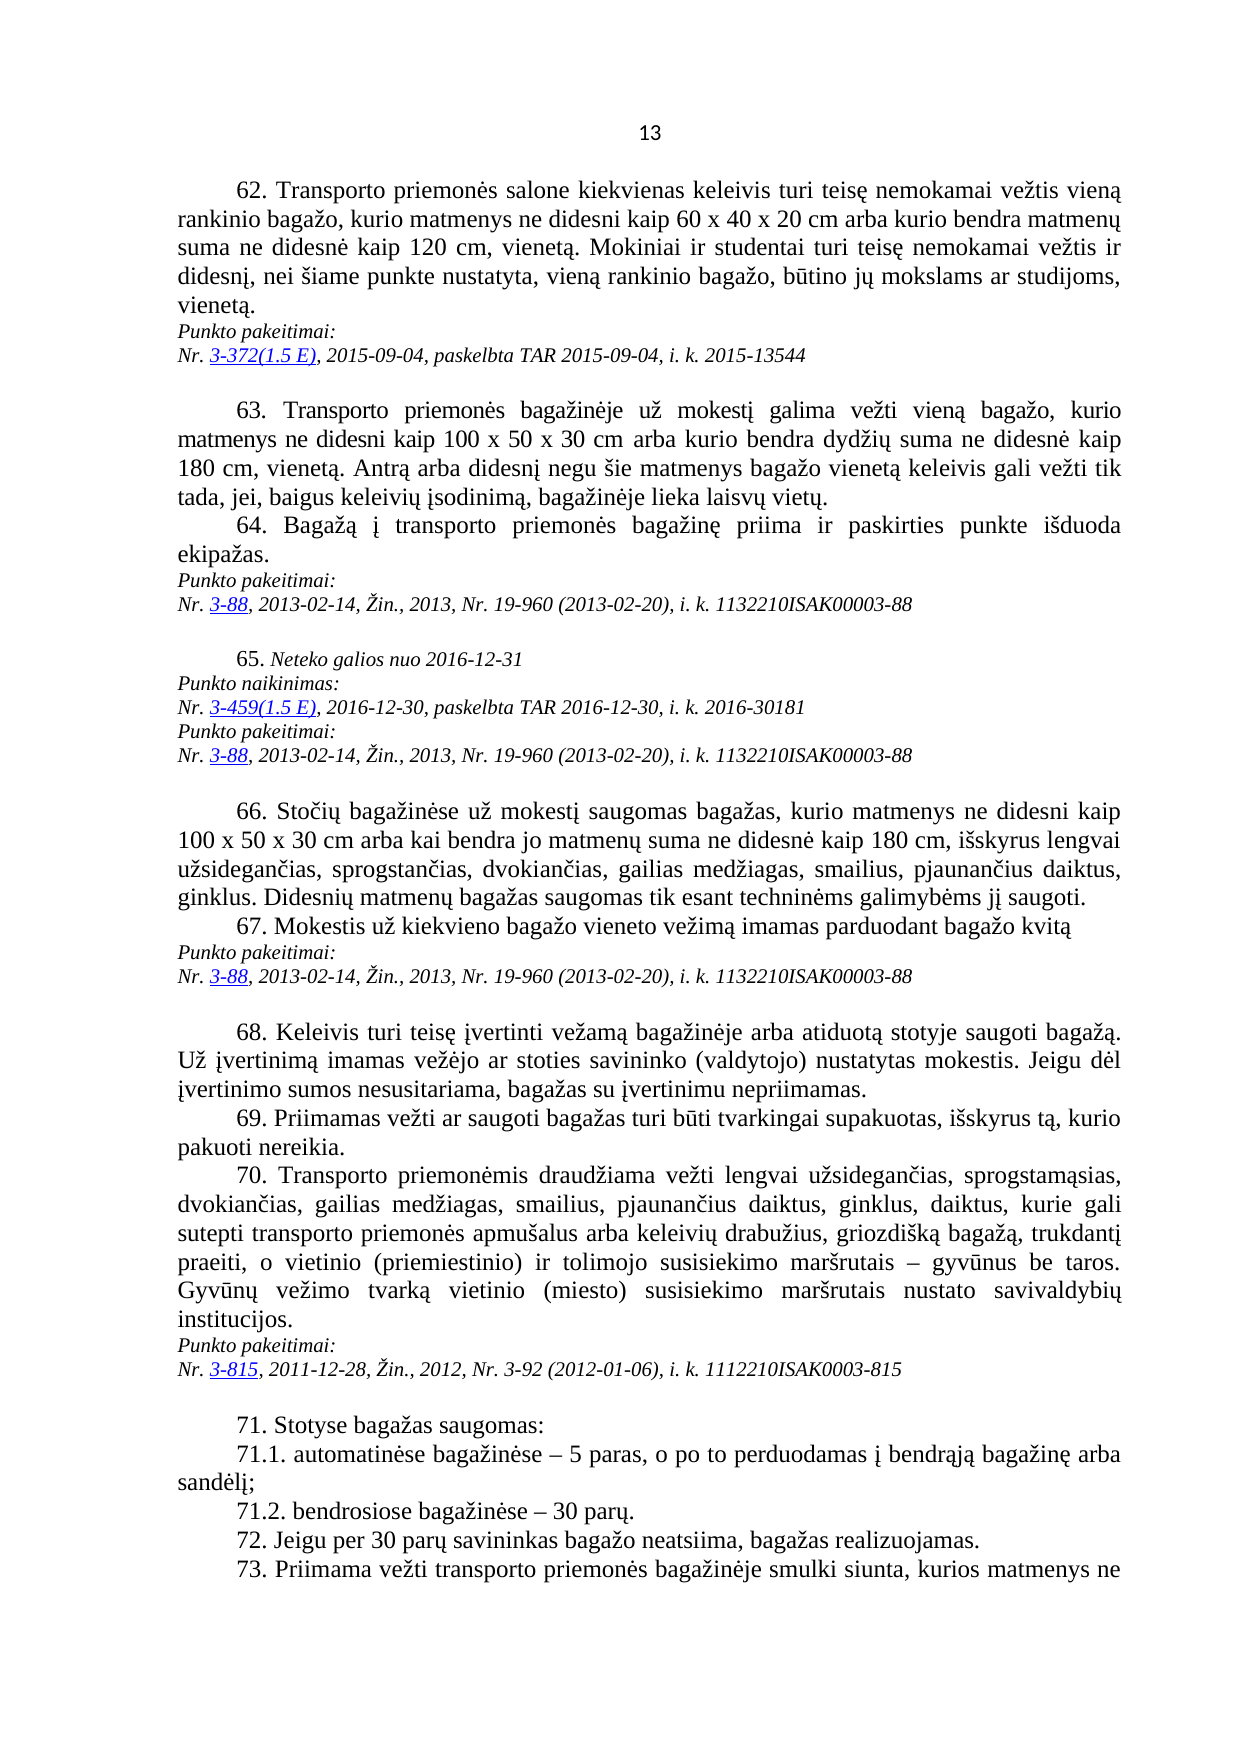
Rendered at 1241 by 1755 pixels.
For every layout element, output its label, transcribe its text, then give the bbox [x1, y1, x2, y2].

text 66. Stočių bagažinėse už mokestį saugomas bagažas, kurio matmenys ne didesni kaip 100 x 50 x 30 cm arba kai bendra jo matmenų suma ne didesnė kaip 180 cm, išskyrus lengvai užsidegančias, sprogstančias, dvokiančias, gailias medžiagas, smailius, pjaunančius daiktus, ginklus. Didesnių matmenų bagažas saugomas tik esant techninėms galimybėms jį saugoti. [177, 796, 1122, 911]
text 69. Priimamas vežti ar saugoti bagažas turi būti tvarkingai supakuotas, išskyrus tą, kurio pakuoti nereikia. [177, 1103, 1122, 1161]
text Punkto pakeitimai: [177, 1333, 1122, 1357]
text 65. Neteko galios nuo 2016-12-31 [177, 645, 1122, 671]
text Nr. 3-372(1.5 E), 2015-09-04, paskelbta TAR 2015-09-04, i. k. 2015-13544 [177, 343, 1122, 367]
text 70. Transporto priemonėmis draudžiama vežti lengvai užsidegančias, sprogstamąsias, dvokiančias, gailias medžiagas, smailius, pjaunančius daiktus, ginklus, daiktus, kurie gali sutepti transporto priemonės apmušalus arba keleivių drabužius, griozdišką bagažą, trukdantį praeiti, o vietinio (priemiestinio) ir tolimojo susisiekimo maršrutais – gyvūnus be taros. Gyvūnų vežimo tvarką vietinio (miesto) susisiekimo maršrutais nustato savivaldybių institucijos. [177, 1161, 1122, 1333]
text 71.1. automatinėse bagažinėse – 5 paras, o po to perduodamas į bendrąją bagažinę arba sandėlį; [177, 1439, 1122, 1496]
text Nr. 3-459(1.5 E), 2016-12-30, paskelbta TAR 2016-12-30, i. k. 2016-30181 [177, 695, 1122, 719]
text Punkto naikinimas: [177, 671, 1122, 695]
text 64. Bagažą į transporto priemonės bagažinę priima ir paskirties punkte išduoda ekipažas. [177, 511, 1122, 568]
text 73. Priimama vežti transporto priemonės bagažinėje smulki siunta, kurios matmenys ne [177, 1554, 1122, 1582]
text 71.2. bendrosiose bagažinėse – 30 parų. [177, 1496, 1122, 1525]
text 67. Mokestis už kiekvieno bagažo vieneto vežimą imamas parduodant bagažo kvitą [177, 911, 1122, 940]
text Nr. 3-88, 2013-02-14, Žin., 2013, Nr. 19-960 (2013-02-20), i. k. 1132210ISAK00003-88 [177, 964, 1122, 988]
text Nr. 3-88, 2013-02-14, Žin., 2013, Nr. 19-960 (2013-02-20), i. k. 1132210ISAK00003-88 [177, 743, 1122, 767]
text Nr. 3-88, 2013-02-14, Žin., 2013, Nr. 19-960 (2013-02-20), i. k. 1132210ISAK00003-88 [177, 592, 1122, 616]
text Punkto pakeitimai: [177, 568, 1122, 592]
text Nr. 3-815, 2011-12-28, Žin., 2012, Nr. 3-92 (2012-01-06), i. k. 1112210ISAK0003-815 [177, 1357, 1122, 1381]
text 63. Transporto priemonės bagažinėje už mokestį galima vežti vieną bagažo, kurio matmenys ne didesni kaip 100 x 50 x 30 cm arba kurio bendra dydžių suma ne didesnė kaip 180 cm, vienetą. Antrą arba didesnį negu šie matmenys bagažo vienetą keleivis gali vežti tik tada, jei, baigus keleivių įsodinimą, bagažinėje lieka laisvų vietų. [177, 396, 1122, 511]
text 62. Transporto priemonės salone kiekvienas keleivis turi teisę nemokamai vežtis vieną rankinio bagažo, kurio matmenys ne didesni kaip 60 x 40 x 20 cm arba kurio bendra matmenų suma ne didesnė kaip 120 cm, vienetą. Mokiniai ir studentai turi teisę nemokamai vežtis ir didesnį, nei šiame punkte nustatyta, vieną rankinio bagažo, būtino jų mokslams ar studijoms, vienetą. [177, 175, 1122, 319]
text Punkto pakeitimai: [177, 319, 1122, 343]
text 68. Keleivis turi teisę įvertinti vežamą bagažinėje arba atiduotą stotyje saugoti bagažą. Už įvertinimą imamas vežėjo ar stoties savininko (valdytojo) nustatytas mokestis. Jeigu dėl įvertinimo sumos nesusitariama, bagažas su įvertinimu nepriimamas. [177, 1017, 1122, 1103]
text Punkto pakeitimai: [177, 940, 1122, 964]
text 72. Jeigu per 30 parų savininkas bagažo neatsiima, bagažas realizuojamas. [177, 1525, 1122, 1554]
text 71. Stotyse bagažas saugomas: [177, 1410, 1122, 1439]
text Punkto pakeitimai: [177, 719, 1122, 743]
